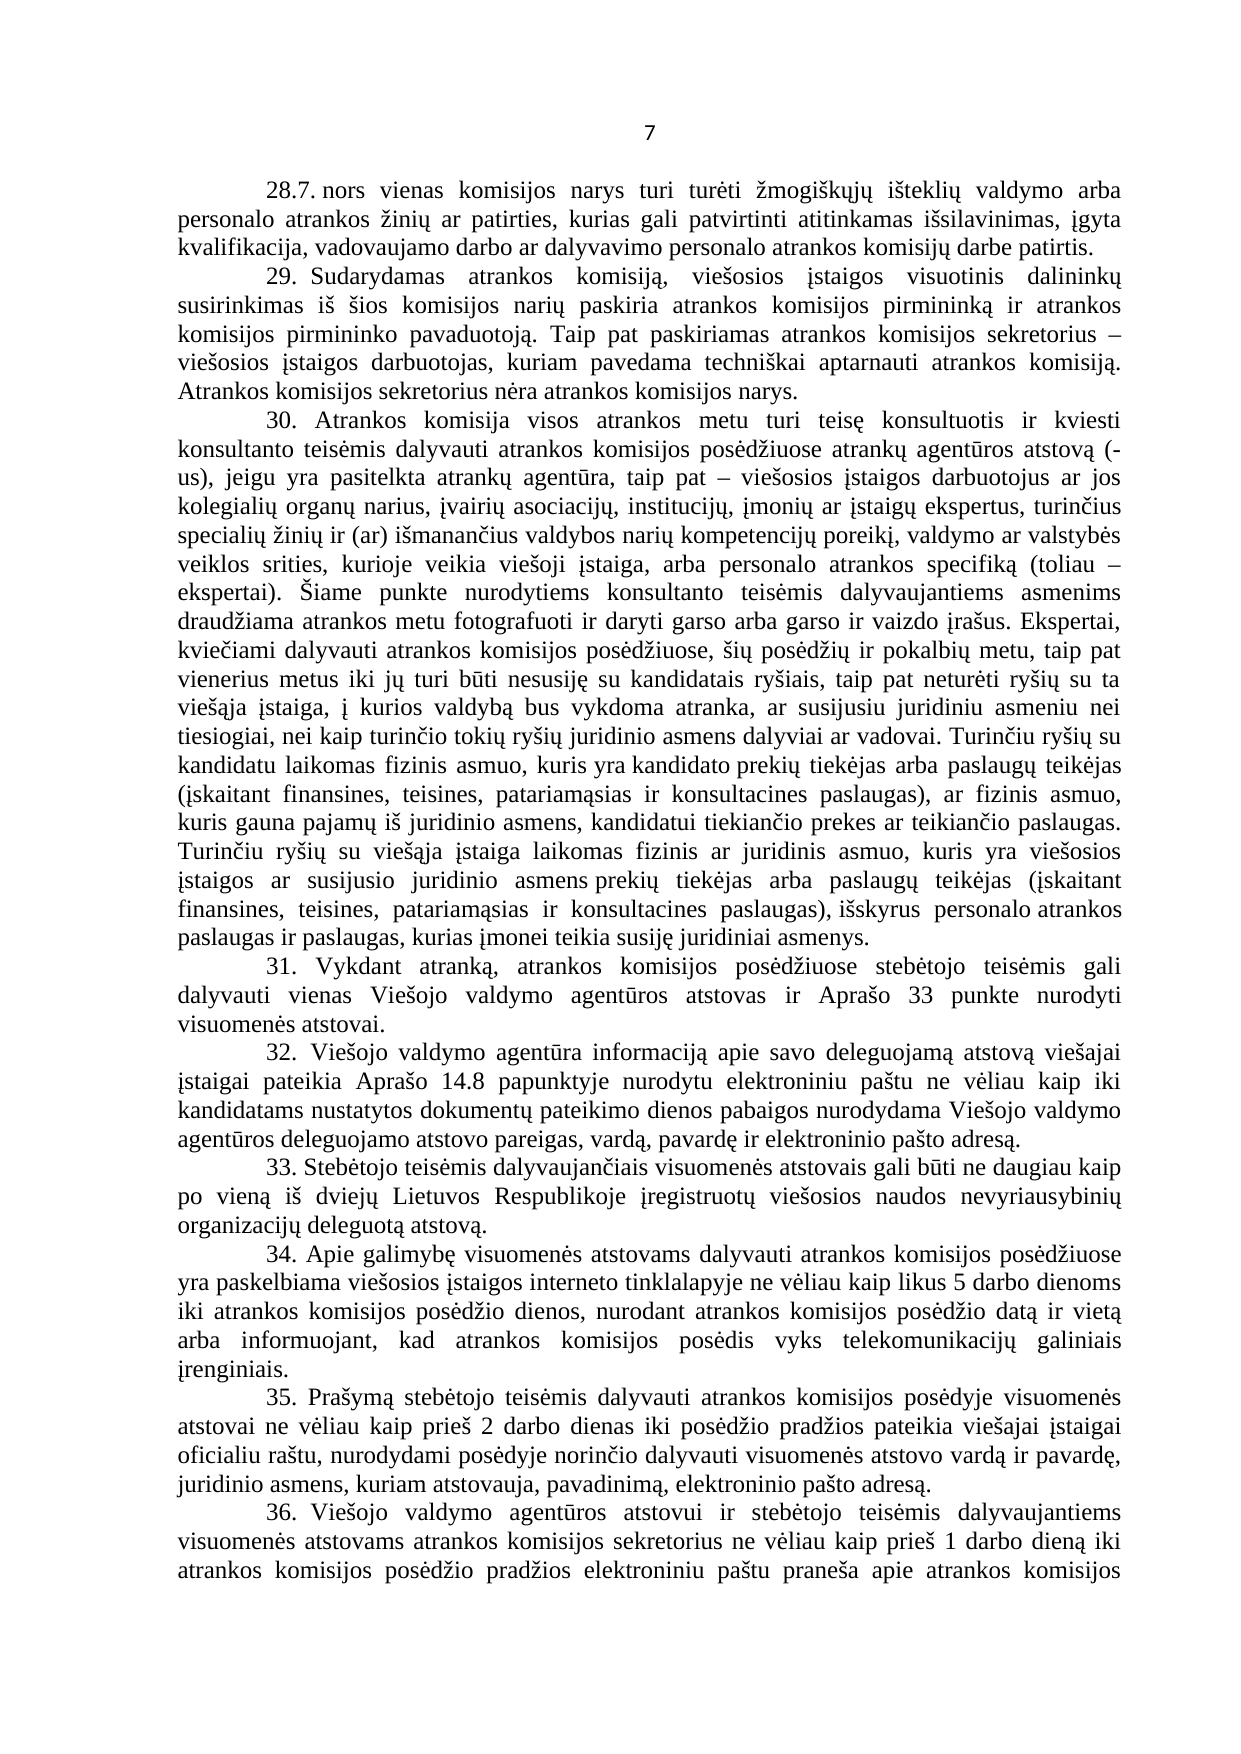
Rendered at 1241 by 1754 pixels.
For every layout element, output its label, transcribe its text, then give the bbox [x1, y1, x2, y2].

text 28.7. nors vienas komisijos narys turi turėti žmogiškųjų išteklių valdymo arba personalo atrankos žinių ar patirties, kurias gali patvirtinti atitinkamas išsilavinimas, įgyta kvalifikacija, vadovaujamo darbo ar dalyvavimo personalo atrankos komisijų darbe patirtis. [177, 175, 1122, 261]
text 29. Sudarydamas atrankos komisiją, viešosios įstaigos visuotinis dalininkų susirinkimas iš šios komisijos narių paskiria atrankos komisijos pirmininką ir atrankos komisijos pirmininko pavaduotoją. Taip pat paskiriamas atrankos komisijos sekretorius – viešosios įstaigos darbuotojas, kuriam pavedama techniškai aptarnauti atrankos komisiją. Atrankos komisijos sekretorius nėra atrankos komisijos narys. [177, 261, 1122, 405]
text 36. Viešojo valdymo agentūros atstovui ir stebėtojo teisėmis dalyvaujantiems visuomenės atstovams atrankos komisijos sekretorius ne vėliau kaip prieš 1 darbo dieną iki atrankos komisijos posėdžio pradžios elektroniniu paštu praneša apie atrankos komisijos [177, 1497, 1122, 1584]
text 33. Stebėtojo teisėmis dalyvaujančiais visuomenės atstovais gali būti ne daugiau kaip po vieną iš dviejų Lietuvos Respublikoje įregistruotų viešosios naudos nevyriausybinių organizacijų deleguotą atstovą. [177, 1152, 1122, 1239]
text 31. Vykdant atranką, atrankos komisijos posėdžiuose stebėtojo teisėmis gali dalyvauti vienas Viešojo valdymo agentūros atstovas ir Aprašo 33 punkte nurodyti visuomenės atstovai. [177, 951, 1122, 1037]
text 34. Apie galimybę visuomenės atstovams dalyvauti atrankos komisijos posėdžiuose yra paskelbiama viešosios įstaigos interneto tinklalapyje ne vėliau kaip likus 5 darbo dienoms iki atrankos komisijos posėdžio dienos, nurodant atrankos komisijos posėdžio datą ir vietą arba informuojant, kad atrankos komisijos posėdis vyks telekomunikacijų galiniais įrenginiais. [177, 1239, 1122, 1382]
text 32. Viešojo valdymo agentūra informaciją apie savo deleguojamą atstovą viešajai įstaigai pateikia Aprašo 14.8 papunktyje nurodytu elektroniniu paštu ne vėliau kaip iki kandidatams nustatytos dokumentų pateikimo dienos pabaigos nurodydama Viešojo valdymo agentūros deleguojamo atstovo pareigas, vardą, pavardę ir elektroninio pašto adresą. [177, 1037, 1122, 1152]
text 35. Prašymą stebėtojo teisėmis dalyvauti atrankos komisijos posėdyje visuomenės atstovai ne vėliau kaip prieš 2 darbo dienas iki posėdžio pradžios pateikia viešajai įstaigai oficialiu raštu, nurodydami posėdyje norinčio dalyvauti visuomenės atstovo vardą ir pavardę, juridinio asmens, kuriam atstovauja, pavadinimą, elektroninio pašto adresą. [177, 1382, 1122, 1497]
text 30. Atrankos komisija visos atrankos metu turi teisę konsultuotis ir kviesti konsultanto teisėmis dalyvauti atrankos komisijos posėdžiuose atrankų agentūros atstovą (-us), jeigu yra pasitelkta atrankų agentūra, taip pat – viešosios įstaigos darbuotojus ar jos kolegialių organų narius, įvairių asociacijų, institucijų, įmonių ar įstaigų ekspertus, turinčius specialių žinių ir (ar) išmanančius valdybos narių kompetencijų poreikį, valdymo ar valstybės veiklos srities, kurioje veikia viešoji įstaiga, arba personalo atrankos specifiką (toliau – ekspertai). Šiame punkte nurodytiems konsultanto teisėmis dalyvaujantiems asmenims draudžiama atrankos metu fotografuoti ir daryti garso arba garso ir vaizdo įrašus. Ekspertai, kviečiami dalyvauti atrankos komisijos posėdžiuose, šių posėdžių ir pokalbių metu, taip pat vienerius metus iki jų turi būti nesusiję su kandidatais ryšiais, taip pat neturėti ryšių su ta viešąja įstaiga, į kurios valdybą bus vykdoma atranka, ar susijusiu juridiniu asmeniu nei tiesiogiai, nei kaip turinčio tokių ryšių juridinio asmens dalyviai ar vadovai. Turinčiu ryšių su kandidatu laikomas fizinis asmuo, kuris yra kandidato prekių tiekėjas arba paslaugų teikėjas (įskaitant finansines, teisines, patariamąsias ir konsultacines paslaugas), ar fizinis asmuo, kuris gauna pajamų iš juridinio asmens, kandidatui tiekiančio prekes ar teikiančio paslaugas. Turinčiu ryšių su viešąja įstaiga laikomas fizinis ar juridinis asmuo, kuris yra viešosios įstaigos ar susijusio juridinio asmens prekių tiekėjas arba paslaugų teikėjas (įskaitant finansines, teisines, patariamąsias ir konsultacines paslaugas), išskyrus personalo atrankos paslaugas ir paslaugas, kurias įmonei teikia susiję juridiniai asmenys. [177, 405, 1122, 951]
